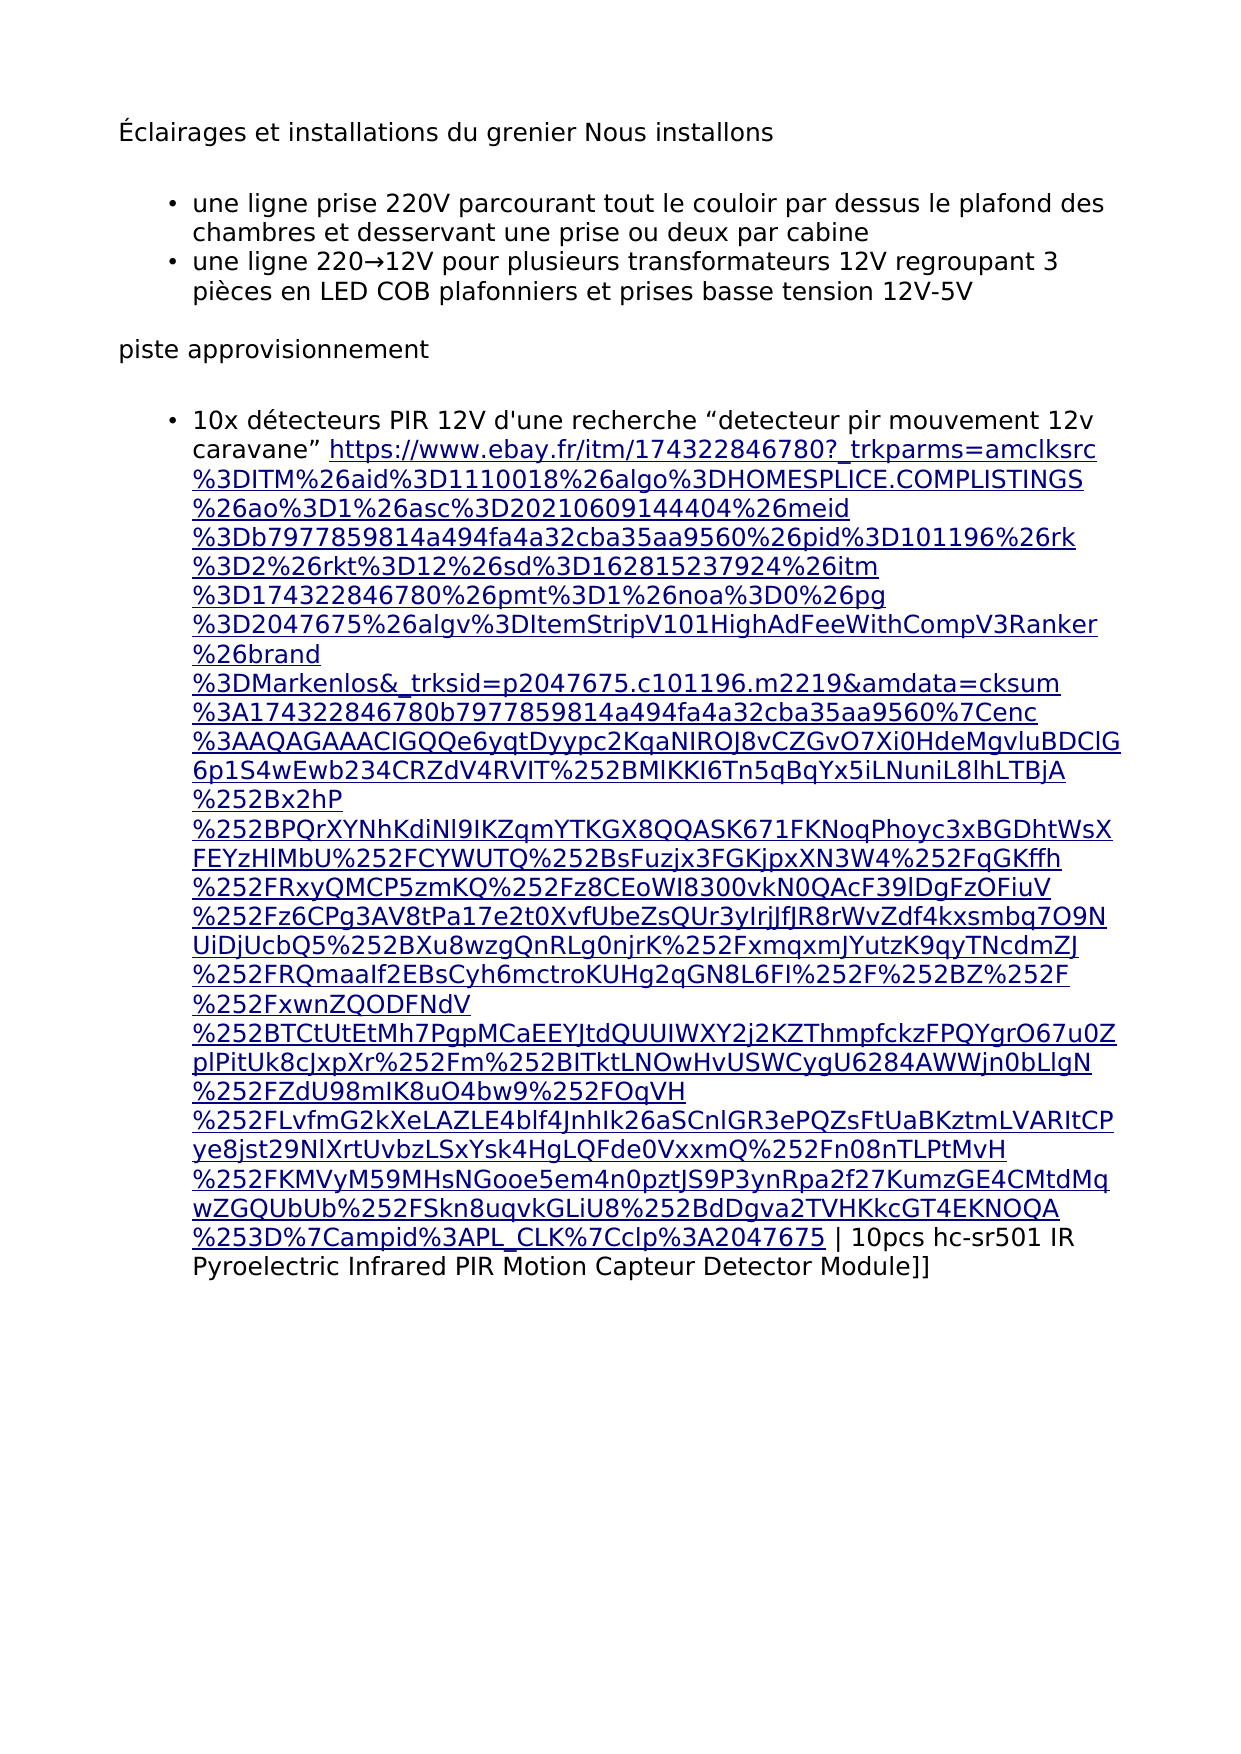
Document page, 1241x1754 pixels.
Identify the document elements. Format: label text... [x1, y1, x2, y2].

text Éclairages et installations du grenier Nous installons [118, 118, 1122, 147]
list 10x détecteurs PIR 12V d'une recherche “detecteur pir mouvement 12v caravane” https://www.ebay.fr/itm/174322846780?_trkparms=amclksrc%3DITM%26aid%3D1110018%26algo%3DHOMESPLICE.COMPLISTINGS%26ao%3D1%26asc%3D20210609144404%26meid%3Db7977859814a494fa4a32cba35aa9560%26pid%3D101196%26rk%3D2%26rkt%3D12%26sd%3D162815237924%26itm%3D174322846780%26pmt%3D1%26noa%3D0%26pg%3D2047675%26algv%3DItemStripV101HighAdFeeWithCompV3Ranker%26brand%3DMarkenlos&_trksid=p2047675.c101196.m2219&amdata=cksum%3A174322846780b7977859814a494fa4a32cba35aa9560%7Cenc%3AAQAGAAACIGQQe6yqtDyypc2KqaNIROJ8vCZGvO7Xi0HdeMgvluBDClG6p1S4wEwb234CRZdV4RVIT%252BMlKKI6Tn5qBqYx5iLNuniL8lhLTBjA%252Bx2hP%252BPQrXYNhKdiNl9IKZqmYTKGX8QQASK671FKNoqPhoyc3xBGDhtWsXFEYzHlMbU%252FCYWUTQ%252BsFuzjx3FGKjpxXN3W4%252FqGKffh%252FRxyQMCP5zmKQ%252Fz8CEoWI8300vkN0QAcF39lDgFzOFiuV%252Fz6CPg3AV8tPa17e2t0XvfUbeZsQUr3yIrjJfJR8rWvZdf4kxsmbq7O9NUiDjUcbQ5%252BXu8wzgQnRLg0njrK%252FxmqxmJYutzK9qyTNcdmZJ%252FRQmaaIf2EBsCyh6mctroKUHg2qGN8L6FI%252F%252BZ%252F%252FxwnZQODFNdV%252BTCtUtEtMh7PgpMCaEEYJtdQUUIWXY2j2KZThmpfckzFPQYgrO67u0ZplPitUk8cJxpXr%252Fm%252BITktLNOwHvUSWCygU6284AWWjn0bLlgN%252FZdU98mIK8uO4bw9%252FOqVH%252FLvfmG2kXeLAZLE4blf4JnhIk26aSCnlGR3ePQZsFtUaBKztmLVARItCPye8jst29NlXrtUvbzLSxYsk4HgLQFde0VxxmQ%252Fn08nTLPtMvH%252FKMVyM59MHsNGooe5em4n0pztJS9P3ynRpa2f27KumzGE4CMtdMqwZGQUbUb%252FSkn8uqvkGLiU8%252BdDgva2TVHKkcGT4EKNOQA%253D%7Campid%3APL_CLK%7Cclp%3A2047675 | 10pcs hc-sr501 IR Pyroelectric Infrared PIR Motion Capteur Detector Module]] [177, 407, 1122, 1282]
list une ligne prise 220V parcourant tout le couloir par dessus le plafond des chambres et desservant une prise ou deux par cabine [177, 189, 1122, 248]
text piste approvisionnement [118, 335, 1122, 364]
list une ligne 220→12V pour plusieurs transformateurs 12V regroupant 3 pièces en LED COB plafonniers et prises basse tension 12V-5V [177, 248, 1122, 306]
